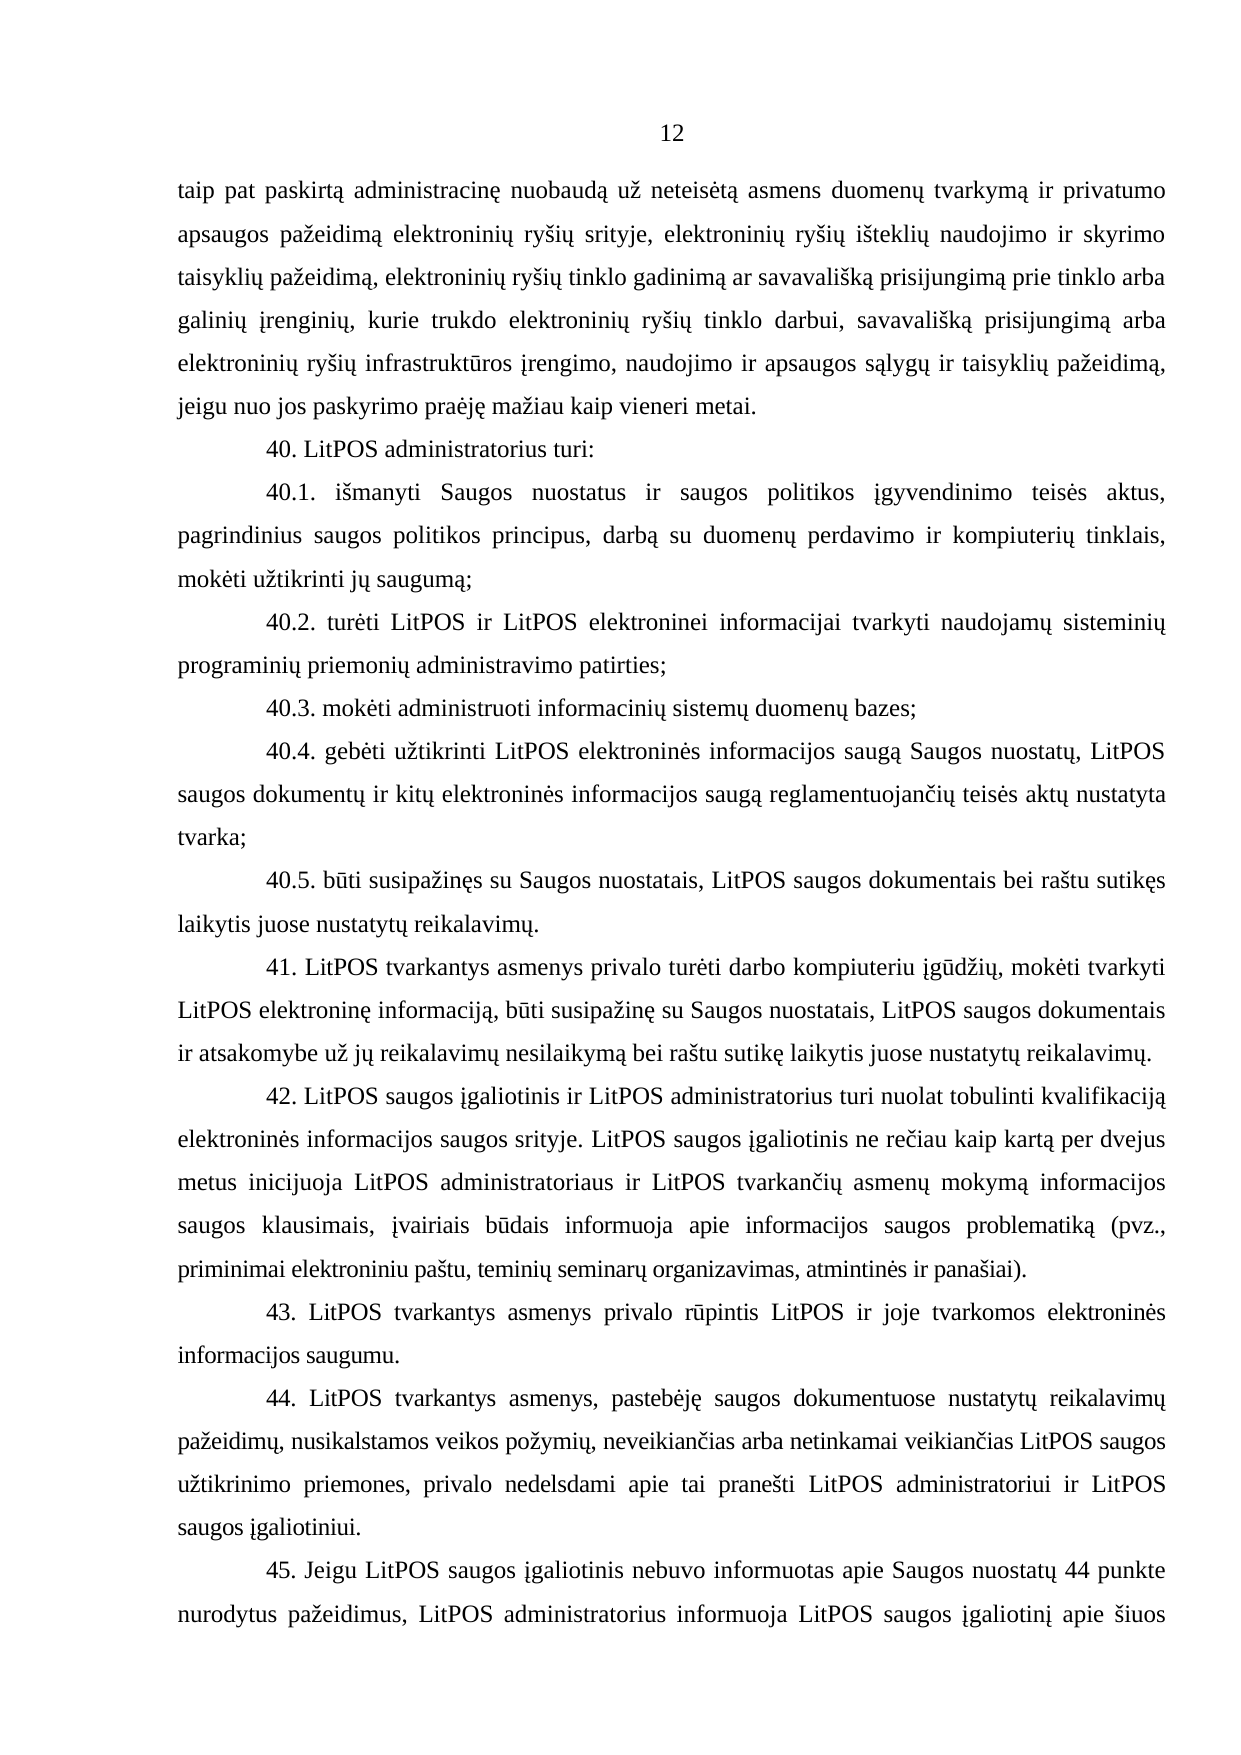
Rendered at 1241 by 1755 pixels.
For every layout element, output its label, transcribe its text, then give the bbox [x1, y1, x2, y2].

text 40.4. gebėti užtikrinti LitPOS elektroninės informacijos saugą Saugos nuostatų, LitPOS saugos dokumentų ir kitų elektroninės informacijos saugą reglamentuojančių teisės aktų nustatyta tvarka; [177, 736, 1166, 851]
text 40.2. turėti LitPOS ir LitPOS elektroninei informacijai tvarkyti naudojamų sisteminių programinių priemonių administravimo patirties; [177, 607, 1166, 679]
text 40.1. išmanyti Saugos nuostatus ir saugos politikos įgyvendinimo teisės aktus, pagrindinius saugos politikos principus, darbą su duomenų perdavimo ir kompiuterių tinklais, mokėti užtikrinti jų saugumą; [177, 477, 1166, 592]
text 44. LitPOS tvarkantys asmenys, pastebėję saugos dokumentuose nustatytų reikalavimų pažeidimų, nusikalstamos veikos požymių, neveikiančias arba netinkamai veikiančias LitPOS saugos užtikrinimo priemones, privalo nedelsdami apie tai pranešti LitPOS administratoriui ir LitPOS saugos įgaliotiniui. [177, 1383, 1166, 1541]
text 45. Jeigu LitPOS saugos įgaliotinis nebuvo informuotas apie Saugos nuostatų 44 punkte nurodytus pažeidimus, LitPOS administratorius informuoja LitPOS saugos įgaliotinį apie šiuos [177, 1556, 1166, 1627]
text 40. LitPOS administratorius turi: [177, 434, 1166, 463]
text 40.5. būti susipažinęs su Saugos nuostatais, LitPOS saugos dokumentais bei raštu sutikęs laikytis juose nustatytų reikalavimų. [177, 866, 1166, 937]
text 41. LitPOS tvarkantys asmenys privalo turėti darbo kompiuteriu įgūdžių, mokėti tvarkyti LitPOS elektroninę informaciją, būti susipažinę su Saugos nuostatais, LitPOS saugos dokumentais ir atsakomybe už jų reikalavimų nesilaikymą bei raštu sutikę laikytis juose nustatytų reikalavimų. [177, 952, 1166, 1067]
text taip pat paskirtą administracinę nuobaudą už neteisėtą asmens duomenų tvarkymą ir privatumo apsaugos pažeidimą elektroninių ryšių srityje, elektroninių ryšių išteklių naudojimo ir skyrimo taisyklių pažeidimą, elektroninių ryšių tinklo gadinimą ar savavališką prisijungimą prie tinklo arba galinių įrenginių, kurie trukdo elektroninių ryšių tinklo darbui, savavališką prisijungimą arba elektroninių ryšių infrastruktūros įrengimo, naudojimo ir apsaugos sąlygų ir taisyklių pažeidimą, jeigu nuo jos paskyrimo praėję mažiau kaip vieneri metai. [177, 176, 1166, 420]
text 40.3. mokėti administruoti informacinių sistemų duomenų bazes; [177, 693, 1166, 722]
text 42. LitPOS saugos įgaliotinis ir LitPOS administratorius turi nuolat tobulinti kvalifikaciją elektroninės informacijos saugos srityje. LitPOS saugos įgaliotinis ne rečiau kaip kartą per dvejus metus inicijuoja LitPOS administratoriaus ir LitPOS tvarkančių asmenų mokymą informacijos saugos klausimais, įvairiais būdais informuoja apie informacijos saugos problematiką (pvz., priminimai elektroniniu paštu, teminių seminarų organizavimas, atmintinės ir panašiai). [177, 1081, 1166, 1282]
text 43. LitPOS tvarkantys asmenys privalo rūpintis LitPOS ir joje tvarkomos elektroninės informacijos saugumu. [177, 1297, 1166, 1369]
